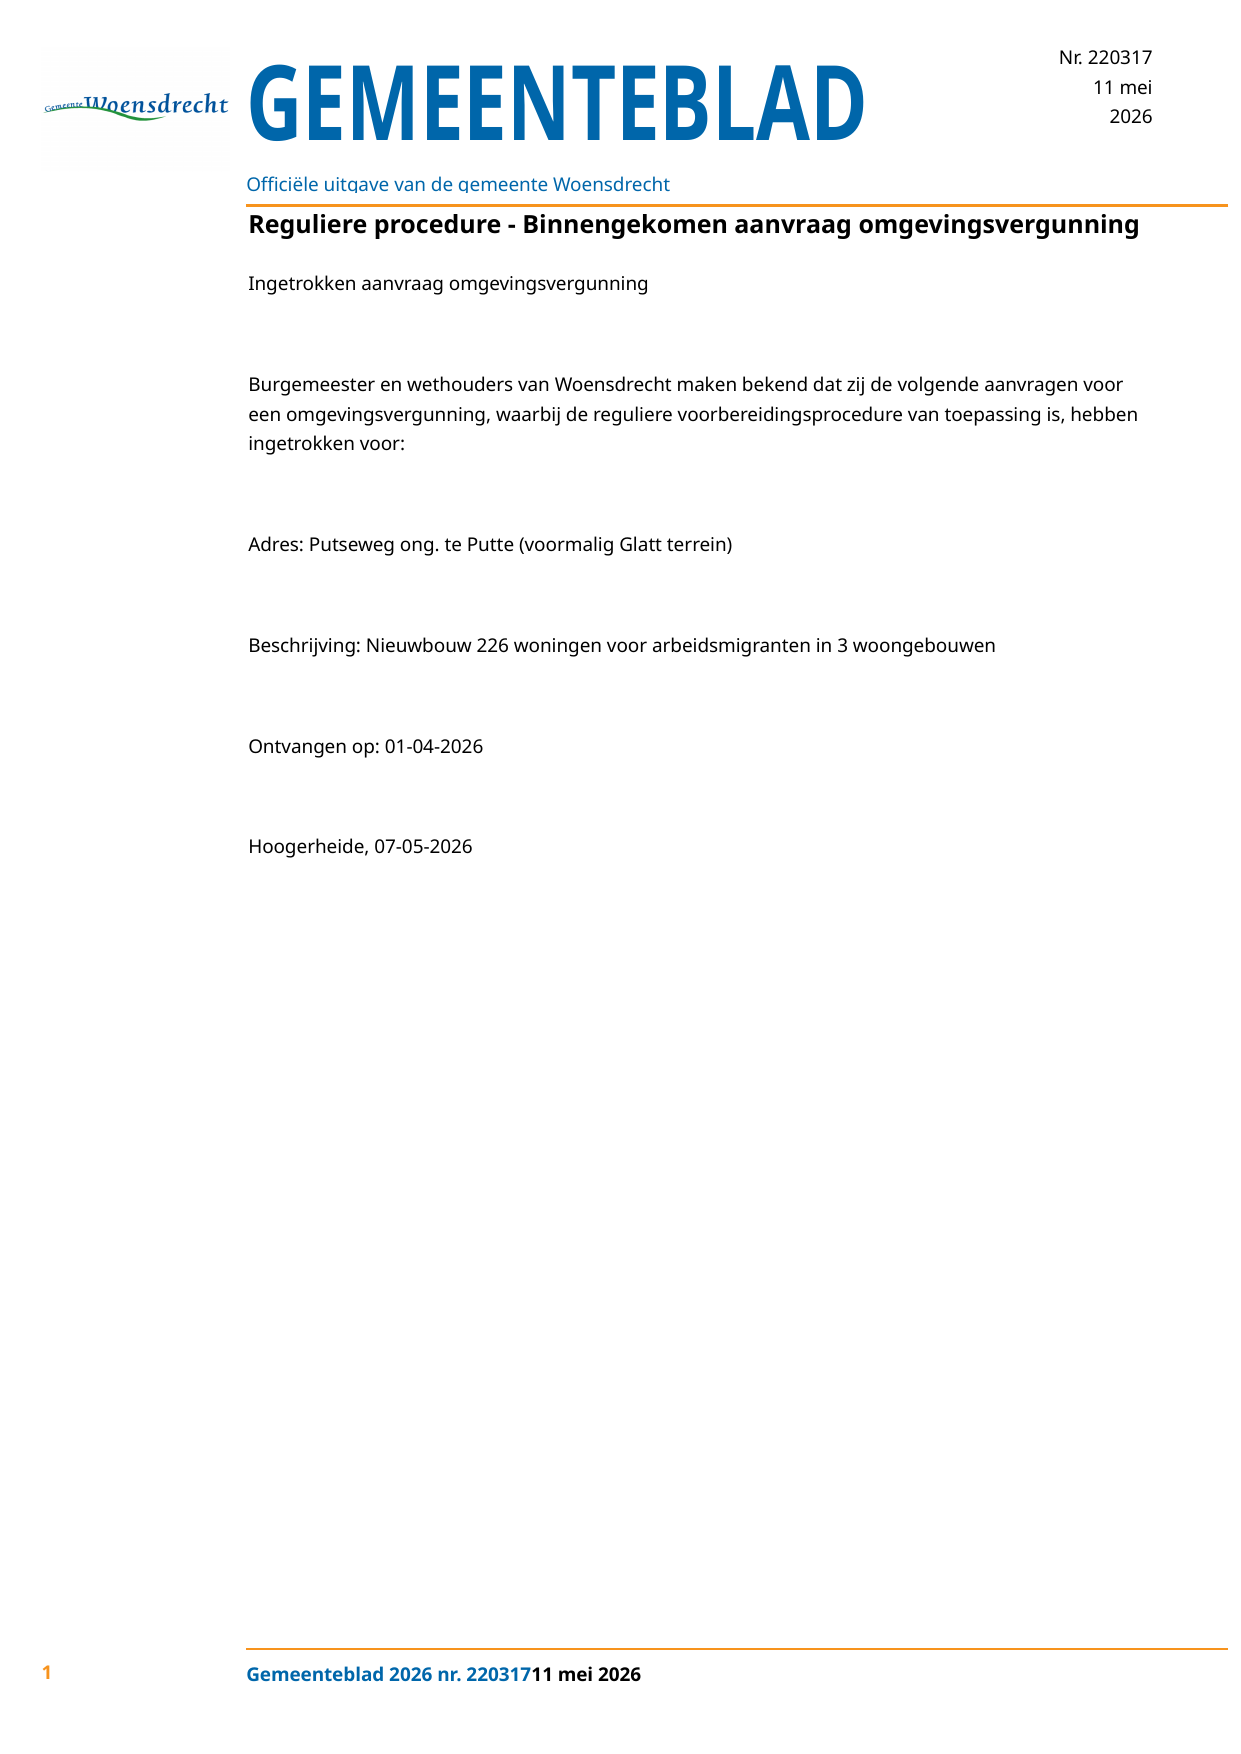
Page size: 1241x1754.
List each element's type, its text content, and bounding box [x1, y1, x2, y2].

text Ingetrokken aanvraag omgevingsvergunning [248, 270, 1152, 296]
text Beschrijving: Nieuwbouw 226 woningen voor arbeidsmigranten in 3 woongebouwen [248, 632, 1152, 658]
text Hoogerheide, 07-05-2026 [248, 834, 1152, 859]
text Reguliere procedure - Binnengekomen aanvraag omgevingsvergunning [248, 207, 1152, 241]
text Burgemeester en wethouders van Woensdrecht maken bekend dat zij de volgende aanvragen voor een omgevingsvergunning, waarbij de reguliere voorbereidingsprocedure van toepassing is, hebben ingetrokken voor: [248, 371, 1152, 456]
text Ontvangen op: 01-04-2026 [248, 733, 1152, 758]
text Adres: Putseweg ong. te Putte (voormalig Glatt terrein) [248, 531, 1152, 557]
picture [41, 47, 231, 172]
